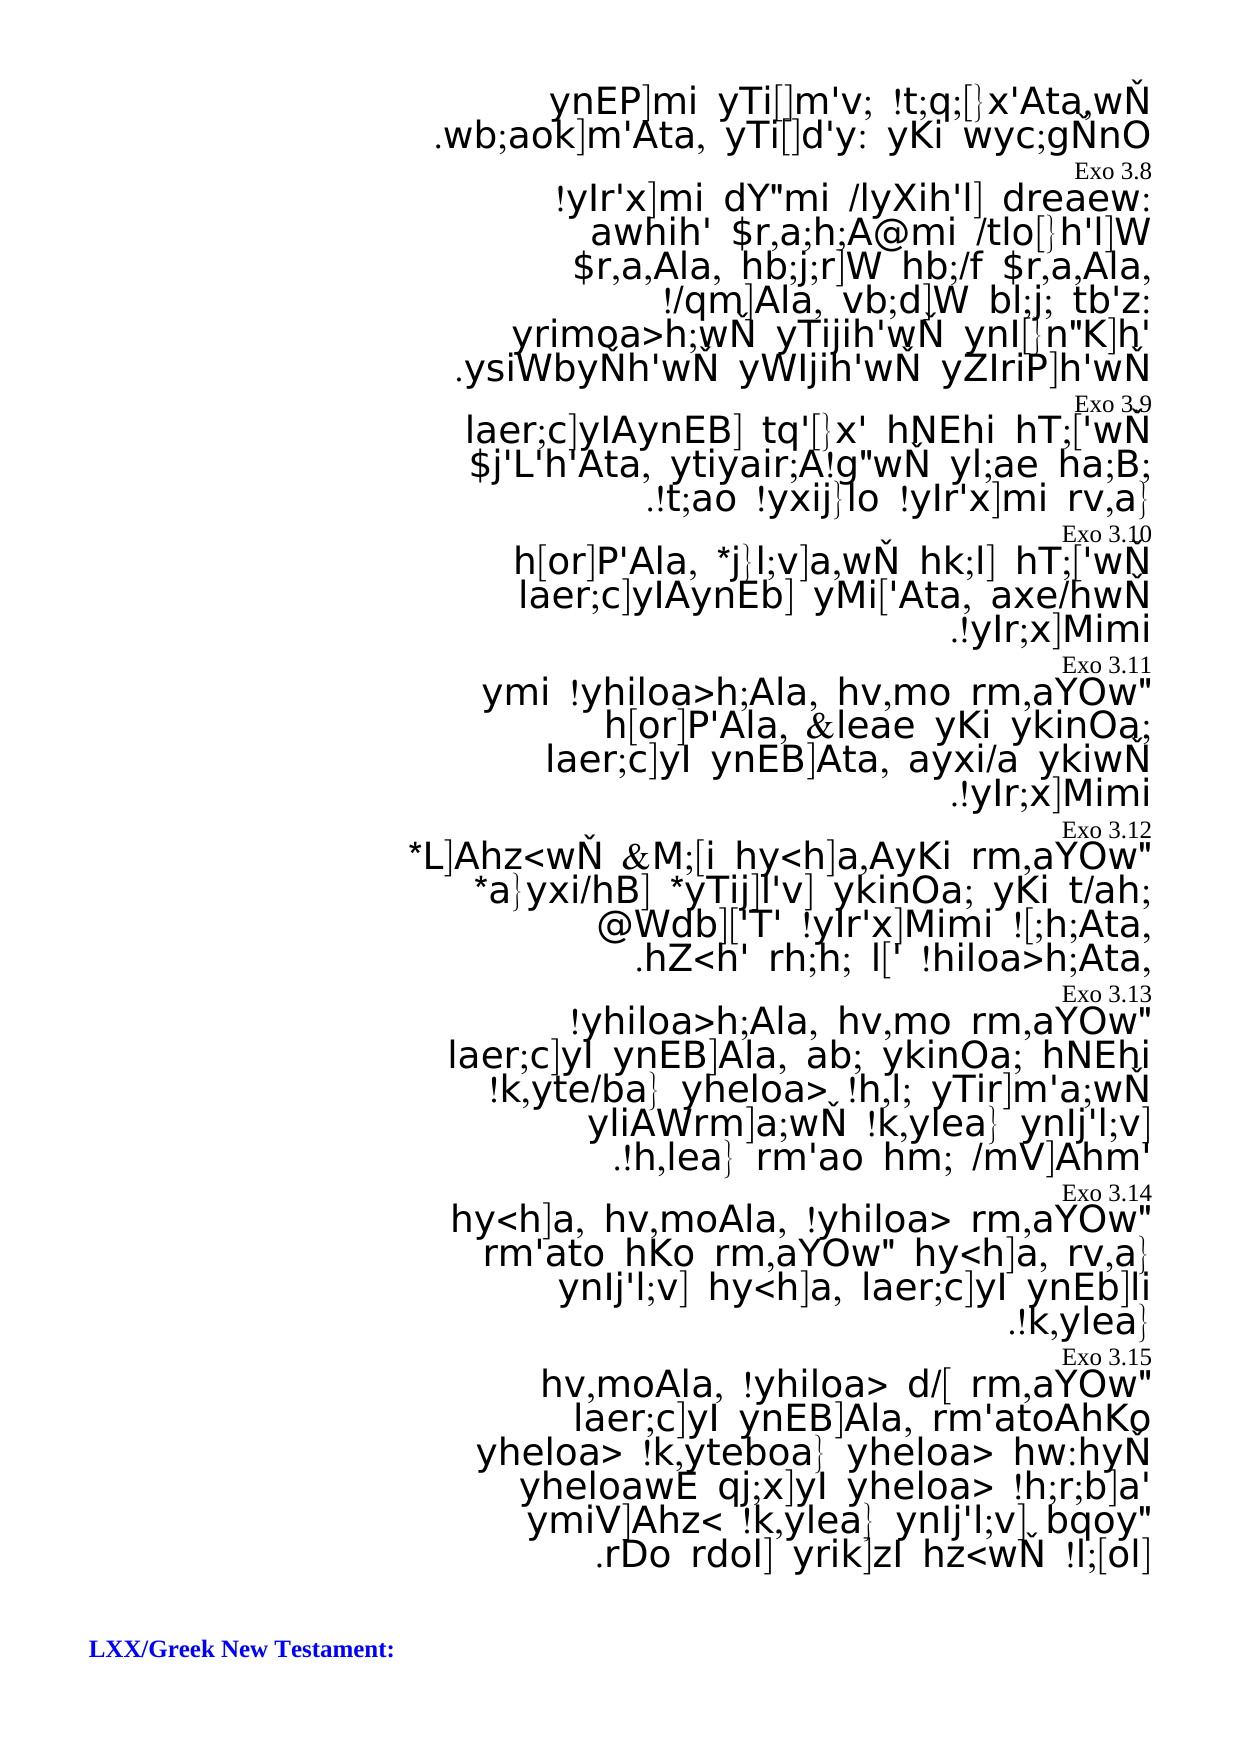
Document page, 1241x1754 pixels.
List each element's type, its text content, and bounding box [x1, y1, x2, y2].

text *L]Ahz<wŇ &M;[i hy<h]a,AyKi rm,aYOw" [88, 843, 1152, 877]
text awhih' $r,a;h;A@mi /tlo[}h'l]W [1112, 219, 1152, 253]
text ymiV]Ahz< !k,ylea} ynIj'l;v] bqoy" [88, 1507, 627, 1541]
text .!yIr;x]Mimi [88, 616, 1152, 650]
text ymiV]Ahz< !k,ylea} ynIj'l;v] bqoy" [629, 1507, 1022, 1541]
text laer;c]yI ynEB]Ala, ab; ykinOa; hNEhi [88, 1042, 714, 1076]
text hy<h]a, hv,moAla, !yhiloa> rm,aYOw" [88, 1207, 1152, 1241]
text laer;c]yIAynEB] tq'[}x' hNEhi hT;['wŇ [88, 418, 573, 452]
text h[or]P'Ala, *j}l;v]a,wŇ hk;l] hT;['wŇ [88, 548, 1075, 582]
text laer;c]yIAynEB] tq'[}x' hNEhi hT;['wŇ [574, 418, 1152, 452]
text yheloawE qj;x]yI yheloa> !h;r;b]a' [88, 1473, 1152, 1507]
text .!t;ao !yxij}lo !yIr'x]mi rv,a} [88, 486, 1152, 519]
text Exo 3.8 [88, 156, 1152, 185]
text yrimoa>h;wŇ yTijih'wŇ ynI[}n"K]h' [88, 321, 1029, 355]
text .!k,ylea} [88, 1308, 1152, 1342]
text .rDo rdol] yrik]zI hz<wŇ !l;[ol] [88, 1541, 1152, 1575]
text Exo 3.14 [88, 1178, 1152, 1207]
text ymi !yhiloa>h;Ala, hv,mo rm,aYOw" [88, 679, 1152, 713]
text @Wdb]['T' !yIr'x]Mimi ![;h;Ata, [722, 911, 899, 945]
text $j'L'h'Ata, ytiyair;A!g"wŇ yl;ae ha;B; [88, 452, 1152, 486]
text Exo 3.10 [88, 519, 1152, 548]
text @Wdb]['T' !yIr'x]Mimi ![;h;Ata, [88, 911, 724, 945]
text .wb;aok]m'Ata, yTi[]d'y: yKi wyc;gŇnO [88, 122, 1152, 156]
text !k,yte/ba} yheloa> !h,l; yTir]m'a;wŇ [88, 1076, 1152, 1110]
text laer;c]yI ynEB]Ala, rm'atoAhKo [88, 1405, 1152, 1439]
text !yIr'x]mi dY"mi /lyXih'l] dreaew: [88, 185, 653, 219]
text LXX/Greek New Testament: [88, 1634, 1152, 1663]
text ynEP]mi yTi[]m'v; !t;q;[}x'Ata,wŇ [647, 88, 776, 122]
text laer;c]yI ynEB]Ala, ab; ykinOa; hNEhi [710, 1042, 1152, 1076]
text ynEP]mi yTi[]m'v; !t;q;[}x'Ata,wŇ [88, 88, 647, 122]
text h[or]P'Ala, *j}l;v]a,wŇ hk;l] hT;['wŇ [1075, 548, 1152, 582]
text *a}yxi/hB] *yTij]l'v] ykinOa; yKi t/ah; [88, 877, 756, 911]
text !yhiloa>h;Ala, hv,mo rm,aYOw" [88, 1008, 1152, 1042]
text Exo 3.12 [88, 815, 1152, 843]
text yliAWrm]a;wŇ !k,ylea} ynIj'l;v] [88, 1110, 1147, 1144]
text ynEP]mi yTi[]m'v; !t;q;[}x'Ata,wŇ [791, 88, 1152, 122]
text !yIr'x]mi dY"mi /lyXih'l] dreaew: [650, 185, 1152, 219]
text laer;c]yIAynEb] yMi['Ata, axe/hwŇ [88, 582, 1152, 616]
text yrimoa>h;wŇ yTijih'wŇ ynI[}n"K]h' [1026, 321, 1152, 355]
text yheloa> !k,yteboa} yheloa> hw:hyŇ [88, 1439, 1152, 1473]
text Exo 3.15 [88, 1342, 1152, 1371]
text laer;c]yI ynEB]Ata, ayxi/a ykiwŇ [88, 747, 1152, 781]
text awhih' $r,a;h;A@mi /tlo[}h'l]W [743, 219, 1112, 253]
text Exo 3.13 [88, 979, 1152, 1008]
text ymiV]Ahz< !k,ylea} ynIj'l;v] bqoy" [1024, 1507, 1152, 1541]
text .ysiWbyŇh'wŇ yWIjih'wŇ yZIriP]h'wŇ [88, 355, 1152, 389]
text Exo 3.11 [88, 650, 1152, 679]
text rm'ato hKo rm,aYOw" hy<h]a, rv,a} [88, 1241, 1152, 1274]
text !/qm]Ala, vb;d]W bl;j; tb'z: [925, 287, 1152, 321]
text !/qm]Ala, vb;d]W bl;j; tb'z: [88, 287, 749, 321]
text ynIj'l;v] hy<h]a, laer;c]yI ynEb]li [88, 1274, 1152, 1308]
text .!h,lea} rm'ao hm; /mV]Ahm' [88, 1144, 1152, 1178]
text .hZ<h' rh;h; l[' !hiloa>h;Ata, [88, 945, 1152, 979]
text awhih' $r,a;h;A@mi /tlo[}h'l]W [88, 219, 743, 253]
text .!yIr;x]Mimi [88, 781, 1152, 815]
text Exo 3.9 [88, 389, 1152, 418]
text @Wdb]['T' !yIr'x]Mimi ![;h;Ata, [898, 911, 1152, 945]
text hv,moAla, !yhiloa> d/[ rm,aYOw" [88, 1371, 1152, 1405]
text $r,a,Ala, hb;j;r]W hb;/f $r,a,Ala, [88, 253, 1152, 287]
text !/qm]Ala, vb;d]W bl;j; tb'z: [751, 287, 928, 321]
text *a}yxi/hB] *yTij]l'v] ykinOa; yKi t/ah; [758, 877, 1152, 911]
text h[or]P'Ala, &leae yKi ykinOa; [88, 713, 1152, 747]
